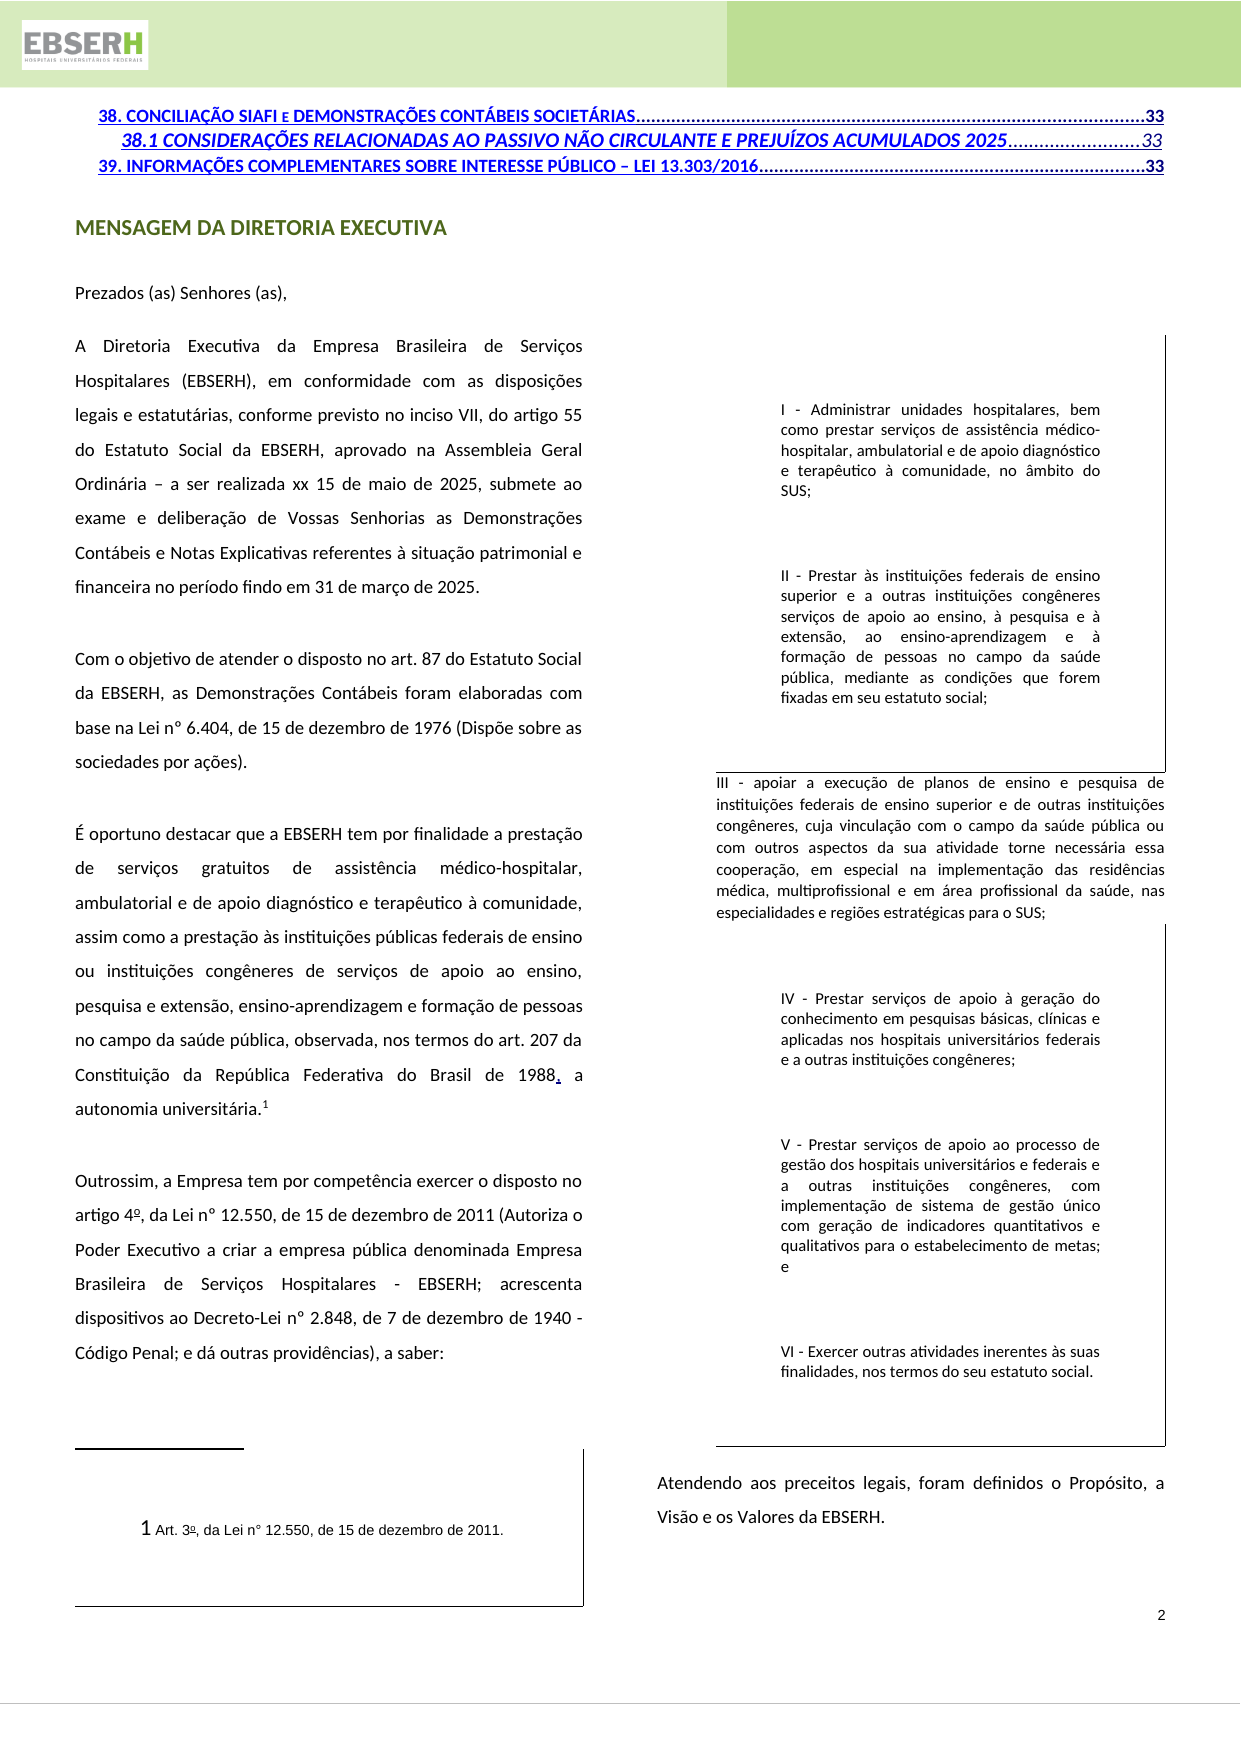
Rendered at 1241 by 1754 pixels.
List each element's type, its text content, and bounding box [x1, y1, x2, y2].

text Outrossim, a Empresa tem por competência exercer o disposto no artigo 4o, da Lei nº 12.550, de 15 de dezembro de 2011 (Autoriza o Poder Executivo a criar a empresa pública denominada Empresa Brasileira de Serviços Hospitalares - EBSERH; acrescenta dispositivos ao Decreto-Lei nº 2.848, de 7 de dezembro de 1940 - Código Penal; e dá outras providências), a saber: [75, 1169, 583, 1364]
text Atendendo aos preceitos legais, foram definidos o Propósito, a Visão e os Valores da EBSERH. [657, 1471, 1165, 1528]
text III - apoiar a execução de planos de ensino e pesquisa de instituições federais de ensino superior e de outras instituições congêneres, cuja vinculação com o campo da saúde pública ou com outros aspectos da sua atividade torne necessária essa cooperação, em especial na implementação das residências médica, multiprofissional e em área profissional da saúde, nas especialidades e regiões estratégicas para o SUS; [716, 772, 1165, 922]
text II - Prestar às instituições federais de ensino superior e a outras instituições congêneres serviços de apoio ao ensino, à pesquisa e à extensão, ao ensino-aprendizagem e à formação de pessoas no campo da saúde pública, mediante as condições que forem fixadas em seu estatuto social; [716, 565, 1165, 772]
text I - Administrar unidades hospitalares, bem como prestar serviços de assistência médico-hospitalar, ambulatorial e de apoio diagnóstico e terapêutico à comunidade, no âmbito do SUS; [716, 334, 1165, 565]
text V - Prestar serviços de apoio ao processo de gestão dos hospitais universitários e federais e a outras instituições congêneres, com implementação de sistema de gestão único com geração de indicadores quantitativos e qualitativos para o estabelecimento de metas; e [716, 1134, 1165, 1341]
text 38. CONCILIAÇÃO SIAFI e DEMONSTRAÇÕES CONTÁBEIS SOCIETÁRIAS 33 [98, 104, 1165, 127]
text IV - Prestar serviços de apoio à geração do conhecimento em pesquisas básicas, clínicas e aplicadas nos hospitais universitários federais e a outras instituições congêneres; [716, 924, 1165, 1134]
text MENSAGEM DA DIRETORIA EXECUTIVA [75, 213, 1165, 241]
text Prezados (as) Senhores (as), [75, 281, 1165, 304]
text 39. INFORMAÇÕES COMPLEMENTARES SOBRE INTERESSE PÚBLICO – LEI 13.303/2016 33 [98, 154, 1165, 177]
text É oportuno destacar que a EBSERH tem por finalidade a prestação de serviços gratuitos de assistência médico-hospitalar, ambulatorial e de apoio diagnóstico e terapêutico à comunidade, assim como a prestação às instituições públicas federais de ensino ou instituições congêneres de serviços de apoio ao ensino, pesquisa e extensão, ensino-aprendizagem e formação de pessoas no campo da saúde pública, observada, nos termos do art. 207 da Constituição da República Federativa do Brasil de 1988, a autonomia universitária. [75, 822, 583, 1120]
text A Diretoria Executiva da Empresa Brasileira de Serviços Hospitalares (EBSERH), em conformidade com as disposições legais e estatutárias, conforme previsto no inciso VII, do artigo 55 do Estatuto Social da EBSERH, aprovado na Assembleia Geral Ordinária – a ser realizada xx 15 de maio de 2025, submete ao exame e deliberação de Vossas Senhorias as Demonstrações Contábeis e Notas Explicativas referentes à situação patrimonial e financeira no período findo em 31 de março de 2025. [75, 334, 583, 598]
text 38.1 CONSIDERAÇÕES RELACIONADAS AO PASSIVO NÃO CIRCULANTE E PREJUÍZOS ACUMULADOS 2025 33 [121, 127, 1165, 153]
text Com o objetivo de atender o disposto no art. 87 do Estatuto Social da EBSERH, as Demonstrações Contábeis foram elaboradas com base na Lei nº 6.404, de 15 de dezembro de 1976 (Dispõe sobre as sociedades por ações). [75, 647, 583, 773]
text VI - Exercer outras atividades inerentes às suas finalidades, nos termos do seu estatuto social. [716, 1341, 1165, 1446]
text Art. 3o, da Lei n° 12.550, de 15 de dezembro de 2011. [75, 1449, 583, 1606]
